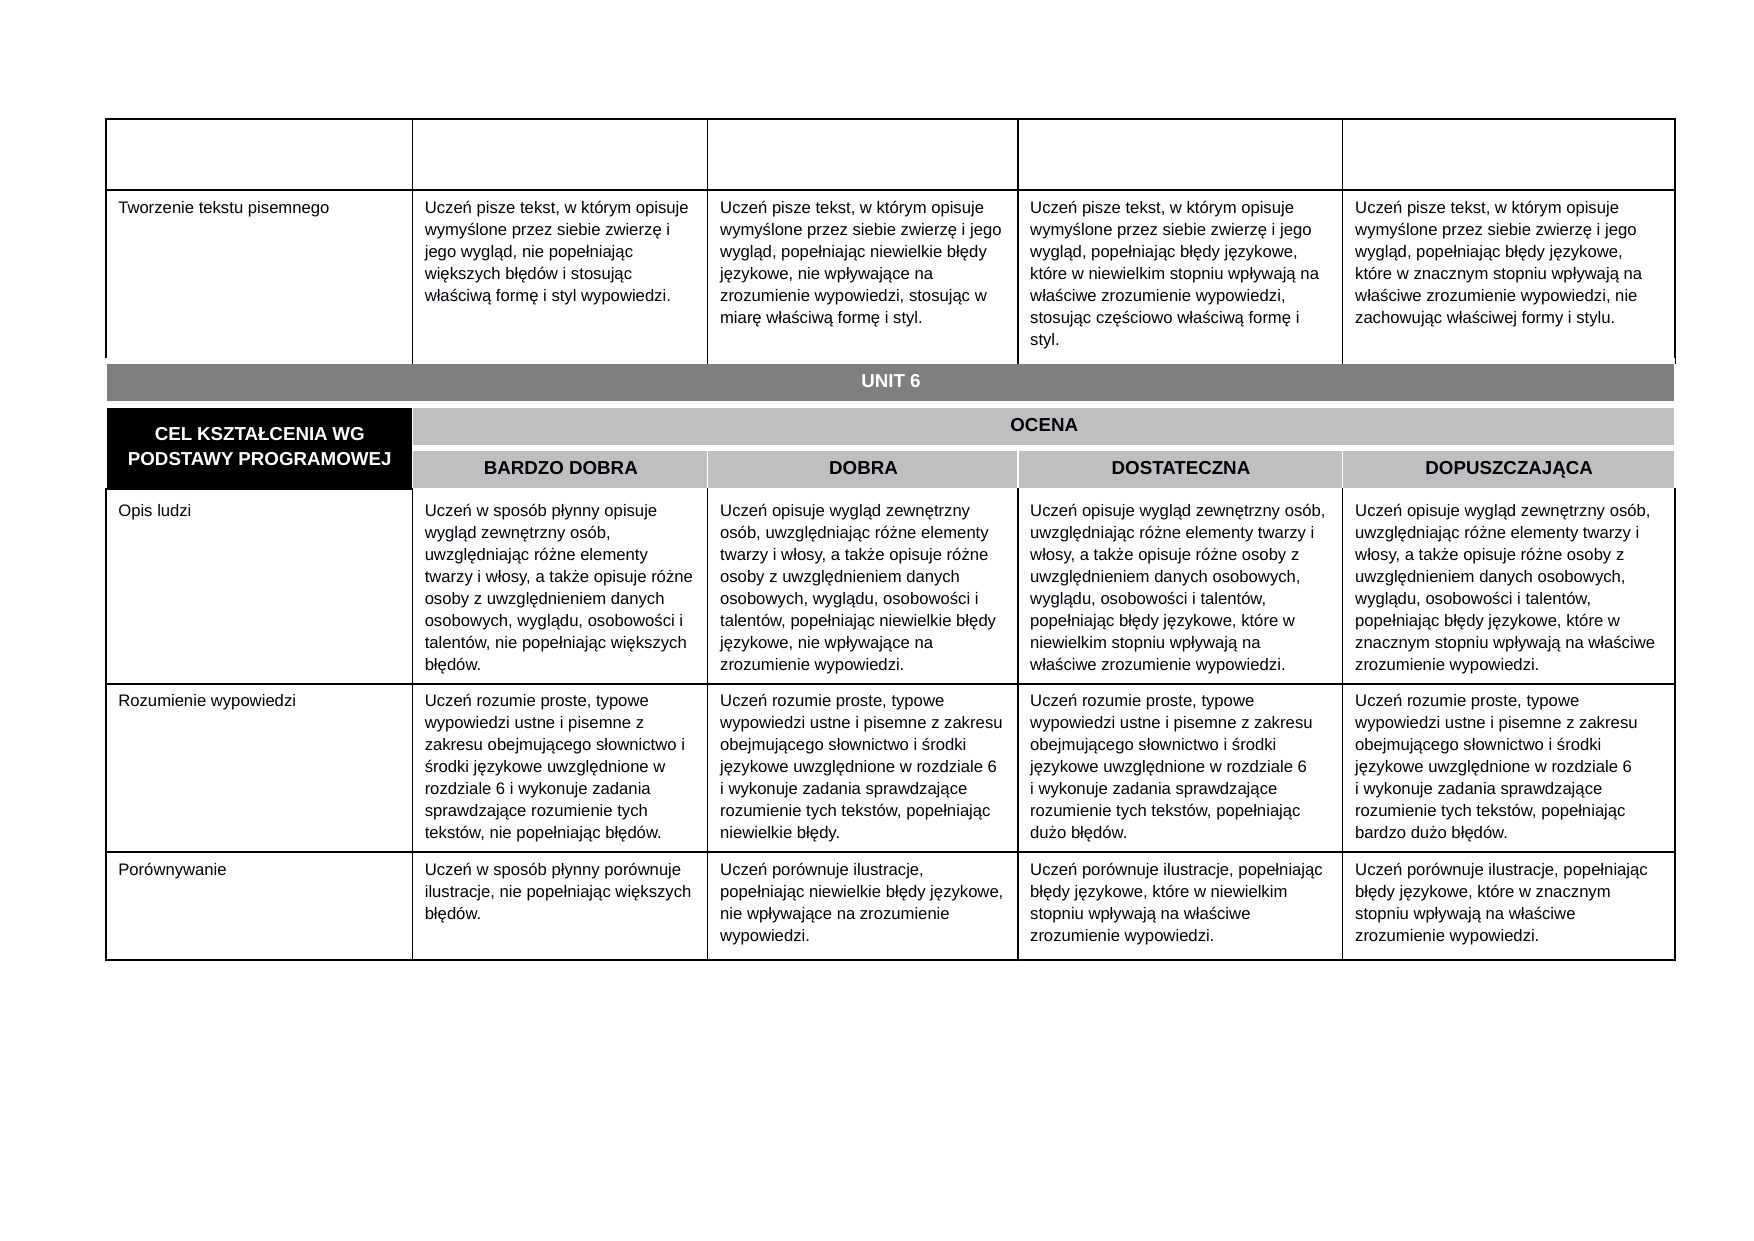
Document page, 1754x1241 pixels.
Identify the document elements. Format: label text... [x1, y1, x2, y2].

table_cell UNIT 6 [107, 364, 1674, 401]
table_cell Uczeń w sposób płynny opisuje wygląd zewnętrzny osób, uwzględniając różne elementy twarzy i włosy, a także opisuje różne osoby z uwzględnieniem danych osobowych, wyglądu, osobowości i talentów, nie popełniając większych błędów. [413, 495, 707, 683]
table_cell Uczeń opisuje wygląd zewnętrzny osób, uwzględniając różne elementy twarzy i włosy, a także opisuje różne osoby z uwzględnieniem danych osobowych, wyglądu, osobowości i talentów, popełniając błędy językowe, które w znacznym stopniu wpływają na właściwe zrozumienie wypowiedzi. [1343, 495, 1674, 683]
table_cell DOPUSZCZAJĄCA [1343, 451, 1674, 488]
table_cell Tworzenie tekstu pisemnego [107, 191, 412, 358]
table_cell [1019, 120, 1342, 189]
table_cell Uczeń porównuje ilustracje, popełniając błędy językowe, które w znacznym stopniu wpływają na właściwe zrozumienie wypowiedzi. [1343, 853, 1674, 959]
table_cell BARDZO DOBRA [413, 451, 707, 488]
table_cell Uczeń rozumie proste, typowe wypowiedzi ustne i pisemne z zakresu obejmującego słownictwo i środki językowe uwzględnione w rozdziale 6 i wykonuje zadania sprawdzające rozumienie tych tekstów, popełniając bardzo dużo błędów. [1343, 685, 1674, 851]
table_cell Uczeń rozumie proste, typowe wypowiedzi ustne i pisemne z zakresu obejmującego słownictwo i środki językowe uwzględnione w rozdziale 6 i wykonuje zadania sprawdzające rozumienie tych tekstów, nie popełniając błędów. [413, 685, 707, 851]
table_cell Uczeń pisze tekst, w którym opisuje wymyślone przez siebie zwierzę i jego wygląd, nie popełniając większych błędów i stosując właściwą formę i styl wypowiedzi. [413, 191, 707, 358]
table_cell OCENA [413, 408, 1674, 445]
table_cell [413, 120, 707, 189]
table_cell DOSTATECZNA [1019, 451, 1342, 488]
table_cell Rozumienie wypowiedzi [107, 685, 412, 851]
table_cell Uczeń rozumie proste, typowe wypowiedzi ustne i pisemne z zakresu obejmującego słownictwo i środki językowe uwzględnione w rozdziale 6 i wykonuje zadania sprawdzające rozumienie tych tekstów, popełniając dużo błędów. [1019, 685, 1342, 851]
table_cell Opis ludzi [107, 490, 412, 683]
table_cell [708, 120, 1017, 189]
table_cell CEL KSZTAŁCENIA WG PODSTAWY PROGRAMOWEJ [107, 408, 412, 488]
table_cell Uczeń opisuje wygląd zewnętrzny osób, uwzględniając różne elementy twarzy i włosy, a także opisuje różne osoby z uwzględnieniem danych osobowych, wyglądu, osobowości i talentów, popełniając niewielkie błędy językowe, nie wpływające na zrozumienie wypowiedzi. [708, 495, 1017, 683]
table_cell Uczeń opisuje wygląd zewnętrzny osób, uwzględniając różne elementy twarzy i włosy, a także opisuje różne osoby z uwzględnieniem danych osobowych, wyglądu, osobowości i talentów, popełniając błędy językowe, które w niewielkim stopniu wpływają na właściwe zrozumienie wypowiedzi. [1019, 495, 1342, 683]
table_cell Uczeń rozumie proste, typowe wypowiedzi ustne i pisemne z zakresu obejmującego słownictwo i środki językowe uwzględnione w rozdziale 6 i wykonuje zadania sprawdzające rozumienie tych tekstów, popełniając niewielkie błędy. [708, 685, 1017, 851]
table_cell Uczeń porównuje ilustracje, popełniając błędy językowe, które w niewielkim stopniu wpływają na właściwe zrozumienie wypowiedzi. [1019, 853, 1342, 959]
table_cell Uczeń pisze tekst, w którym opisuje wymyślone przez siebie zwierzę i jego wygląd, popełniając niewielkie błędy językowe, nie wpływające na zrozumienie wypowiedzi, stosując w miarę właściwą formę i styl. [708, 191, 1017, 358]
table_cell [107, 120, 412, 189]
table_cell Uczeń pisze tekst, w którym opisuje wymyślone przez siebie zwierzę i jego wygląd, popełniając błędy językowe, które w niewielkim stopniu wpływają na właściwe zrozumienie wypowiedzi, stosując częściowo właściwą formę i styl. [1019, 191, 1342, 358]
table_cell [1343, 120, 1674, 189]
table_cell Porównywanie [107, 853, 412, 959]
table_cell Uczeń w sposób płynny porównuje ilustracje, nie popełniając większych błędów. [413, 853, 707, 959]
table_cell Uczeń pisze tekst, w którym opisuje wymyślone przez siebie zwierzę i jego wygląd, popełniając błędy językowe, które w znacznym stopniu wpływają na właściwe zrozumienie wypowiedzi, nie zachowując właściwej formy i stylu. [1343, 191, 1674, 358]
table_cell DOBRA [708, 451, 1017, 488]
table_cell Uczeń porównuje ilustracje, popełniając niewielkie błędy językowe, nie wpływające na zrozumienie wypowiedzi. [708, 853, 1017, 959]
